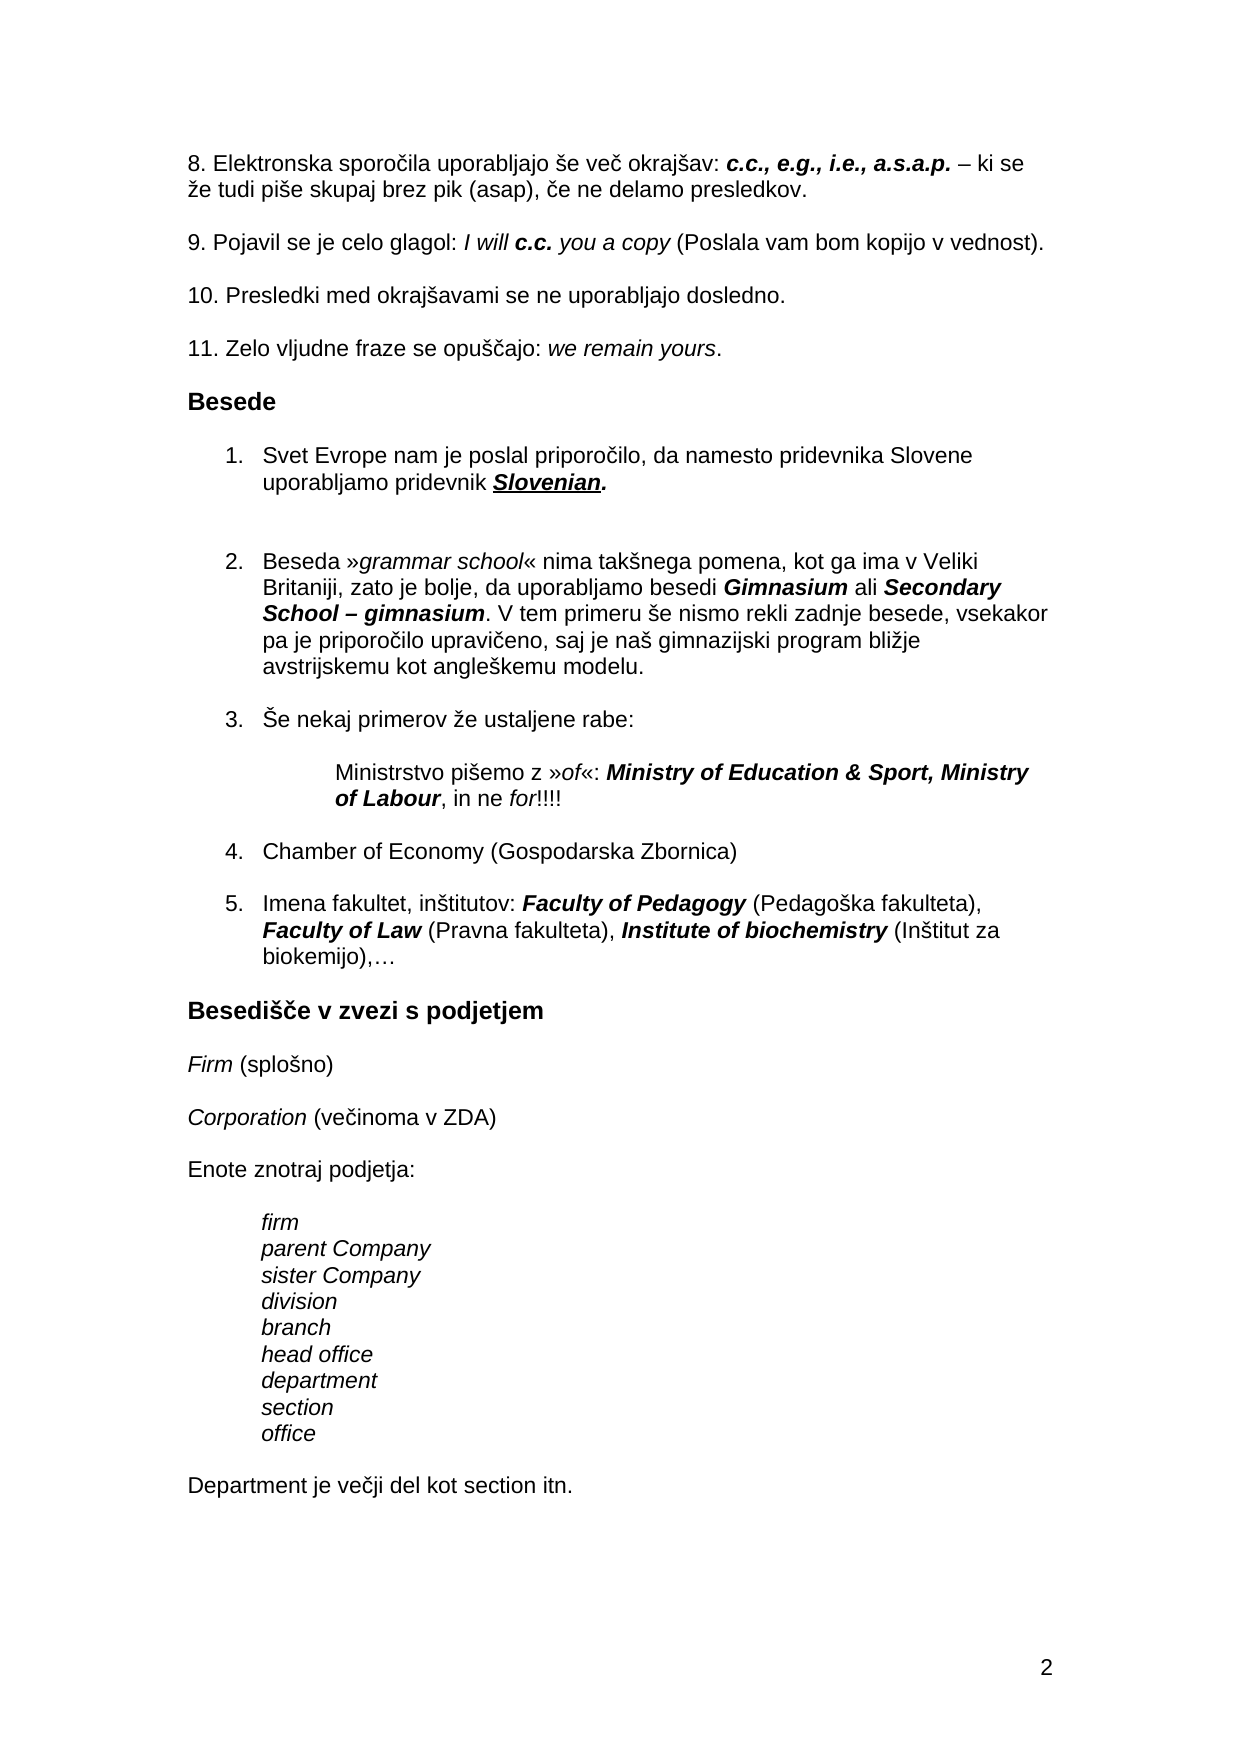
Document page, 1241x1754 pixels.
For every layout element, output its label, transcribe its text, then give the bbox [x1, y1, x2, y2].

text division [187, 1288, 1053, 1314]
text department [187, 1367, 1053, 1393]
list Beseda »grammar school« nima takšnega pomena, kot ga ima v Veliki Britaniji, zato je bolje, da uporabljamo besedi Gimnasium ali Secondary School – gimnasium. V tem primeru še nismo rekli zadnje besede, vsekakor pa je priporočilo upravičeno, saj je naš gimnazijski program bližje avstrijskemu kot angleškemu modelu. [225, 548, 1053, 679]
list Chamber of Economy (Gospodarska Zbornica) [225, 838, 1053, 864]
list Še nekaj primerov že ustaljene rabe: [225, 706, 1053, 732]
text Corporation (večinoma v ZDA) [187, 1103, 1053, 1130]
text office [187, 1420, 1053, 1446]
text Firm (splošno) [187, 1051, 1053, 1077]
text Ministrstvo pišemo z »of«: Ministry of Education & Sport, Ministry of Labour, in ne for!!!! [335, 758, 1053, 811]
text 9. Pojavil se je celo glagol: I will c.c. you a copy (Poslala vam bom kopijo v vednost). [187, 229, 1053, 255]
text Besedišče v zvezi s podjetjem [187, 996, 1053, 1024]
text 11. Zelo vljudne fraze se opuščajo: we remain yours. [187, 334, 1053, 361]
text Enote znotraj podjetja: [187, 1156, 1053, 1183]
text Department je večji del kot section itn. [187, 1472, 1053, 1499]
text firm [187, 1209, 1053, 1235]
list Svet Evrope nam je poslal priporočilo, da namesto pridevnika Slovene uporabljamo pridevnik Slovenian. [225, 442, 1053, 495]
text 10. Presledki med okrajšavami se ne uporabljajo dosledno. [187, 282, 1053, 308]
text section [187, 1393, 1053, 1420]
text sister Company [187, 1262, 1053, 1288]
text Besede [187, 387, 1053, 416]
text branch [187, 1314, 1053, 1341]
text 8. Elektronska sporočila uporabljajo še več okrajšav: c.c., e.g., i.e., a.s.a.p. – ki se že tudi piše skupaj brez pik (asap), če ne delamo presledkov. [187, 150, 1053, 203]
text parent Company [187, 1235, 1053, 1262]
list Imena fakultet, inštitutov: Faculty of Pedagogy (Pedagoška fakulteta), Faculty of Law (Pravna fakulteta), Institute of biochemistry (Inštitut za biokemijo),… [225, 890, 1053, 969]
text head office [187, 1341, 1053, 1367]
